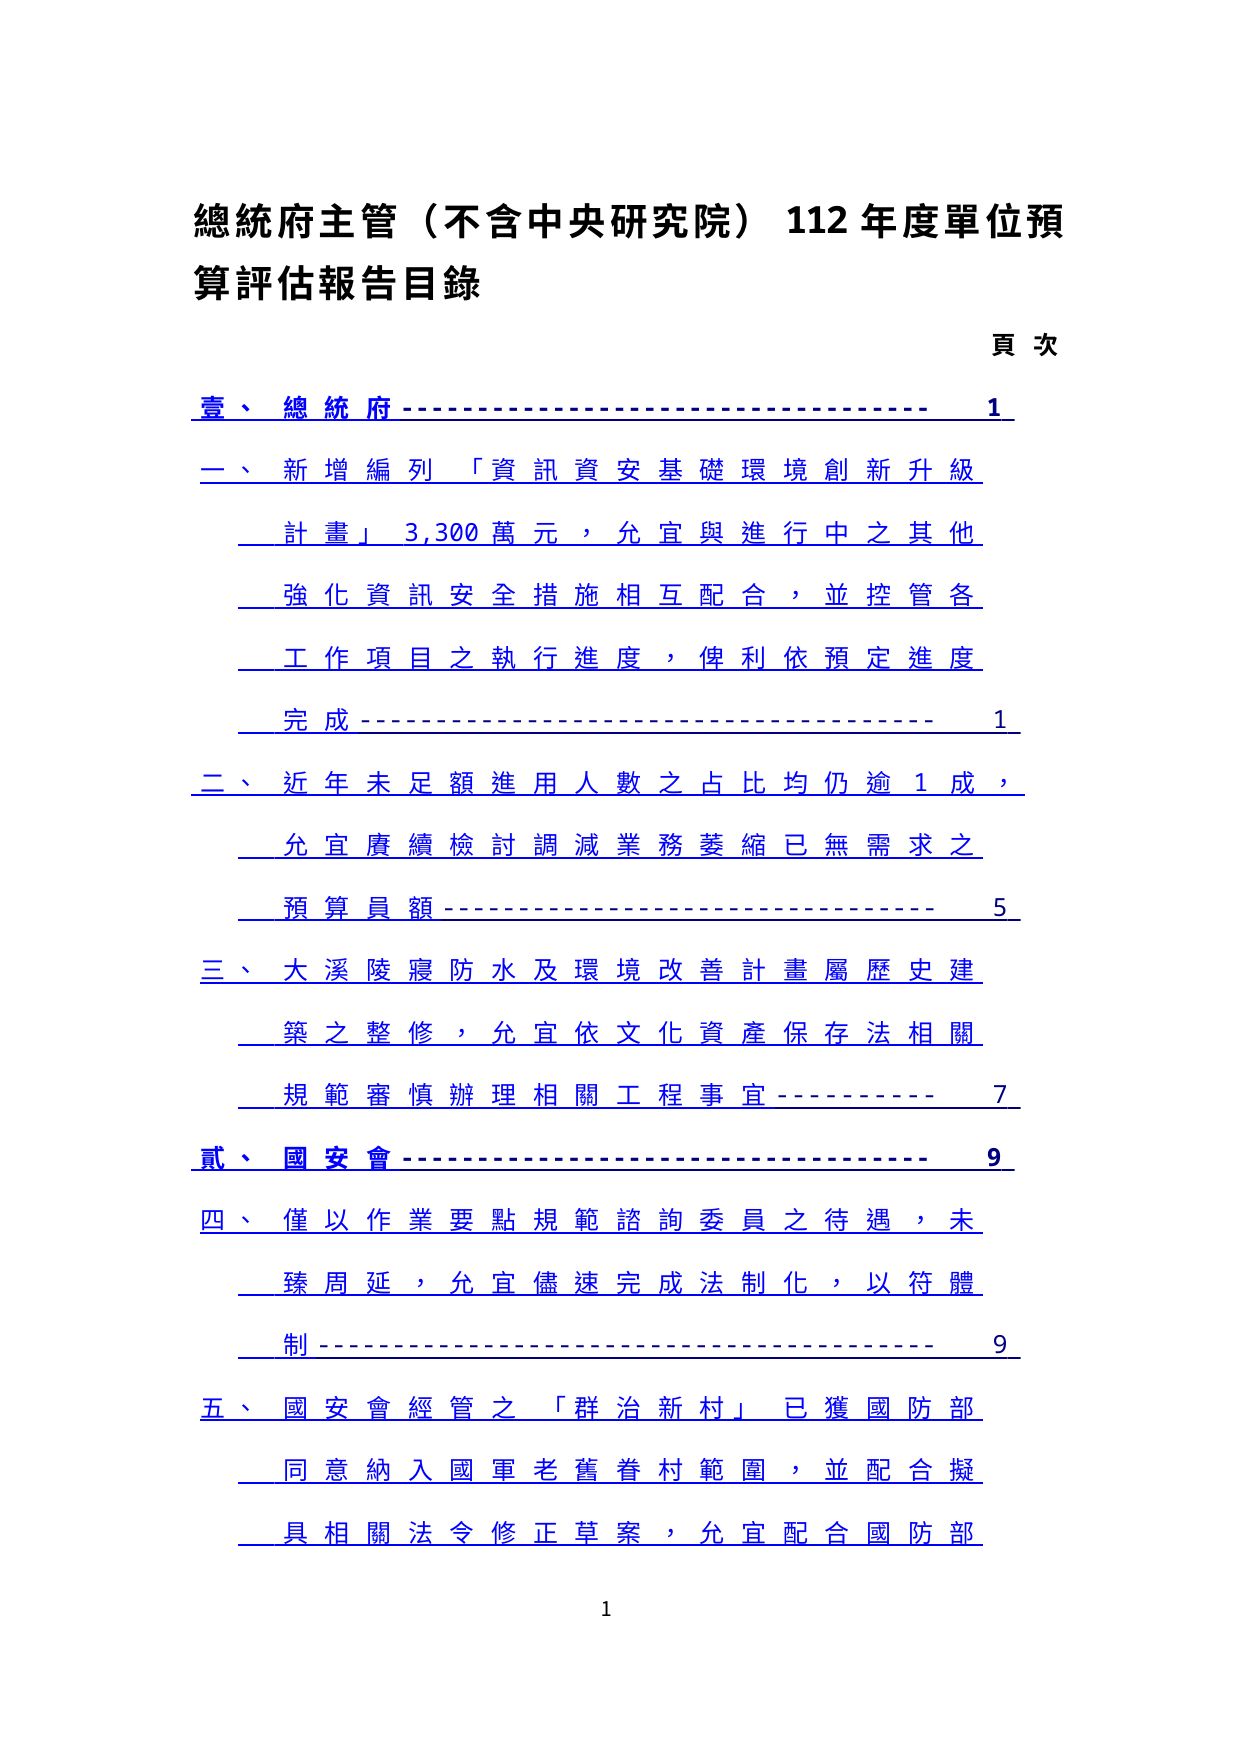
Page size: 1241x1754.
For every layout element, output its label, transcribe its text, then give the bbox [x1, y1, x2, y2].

text 二、近年未足額進用人數之占比均仍逾1成， [191, 740, 1021, 794]
text [191, 421, 1015, 427]
text 五、國安會經管之「群治新村」已獲國防部同意納入國軍老舊眷村範圍，並配合擬具相關法令修正草案，允宜配合國防部 [191, 1365, 1021, 1552]
text [191, 1171, 1015, 1177]
text 總統府主管（不含中央研究院）112年度單位預算評估報告目錄 [191, 177, 1066, 302]
text 頁次 [191, 302, 1066, 365]
text 壹、總統府 1 [191, 365, 1015, 419]
text 允宜賡續檢討調減業務萎縮已無需求之預算員額 5 [191, 796, 1021, 927]
text 貳、國安會 9 [191, 1115, 1015, 1169]
text 三、大溪陵寢防水及環境改善計畫屬歷史建築之整修，允宜依文化資產保存法相關規範審慎辦理相關工程事宜 7 [191, 927, 1021, 1115]
text 四、僅以作業要點規範諮詢委員之待遇，未臻周延，允宜儘速完成法制化，以符體制 9 [191, 1177, 1021, 1365]
text 一、新增編列「資訊資安基礎環境創新升級計畫」3,300萬元，允宜與進行中之其他強化資訊安全措施相互配合，並控管各工作項目之執行進度，俾利依預定進度完成 1 [191, 427, 1021, 740]
